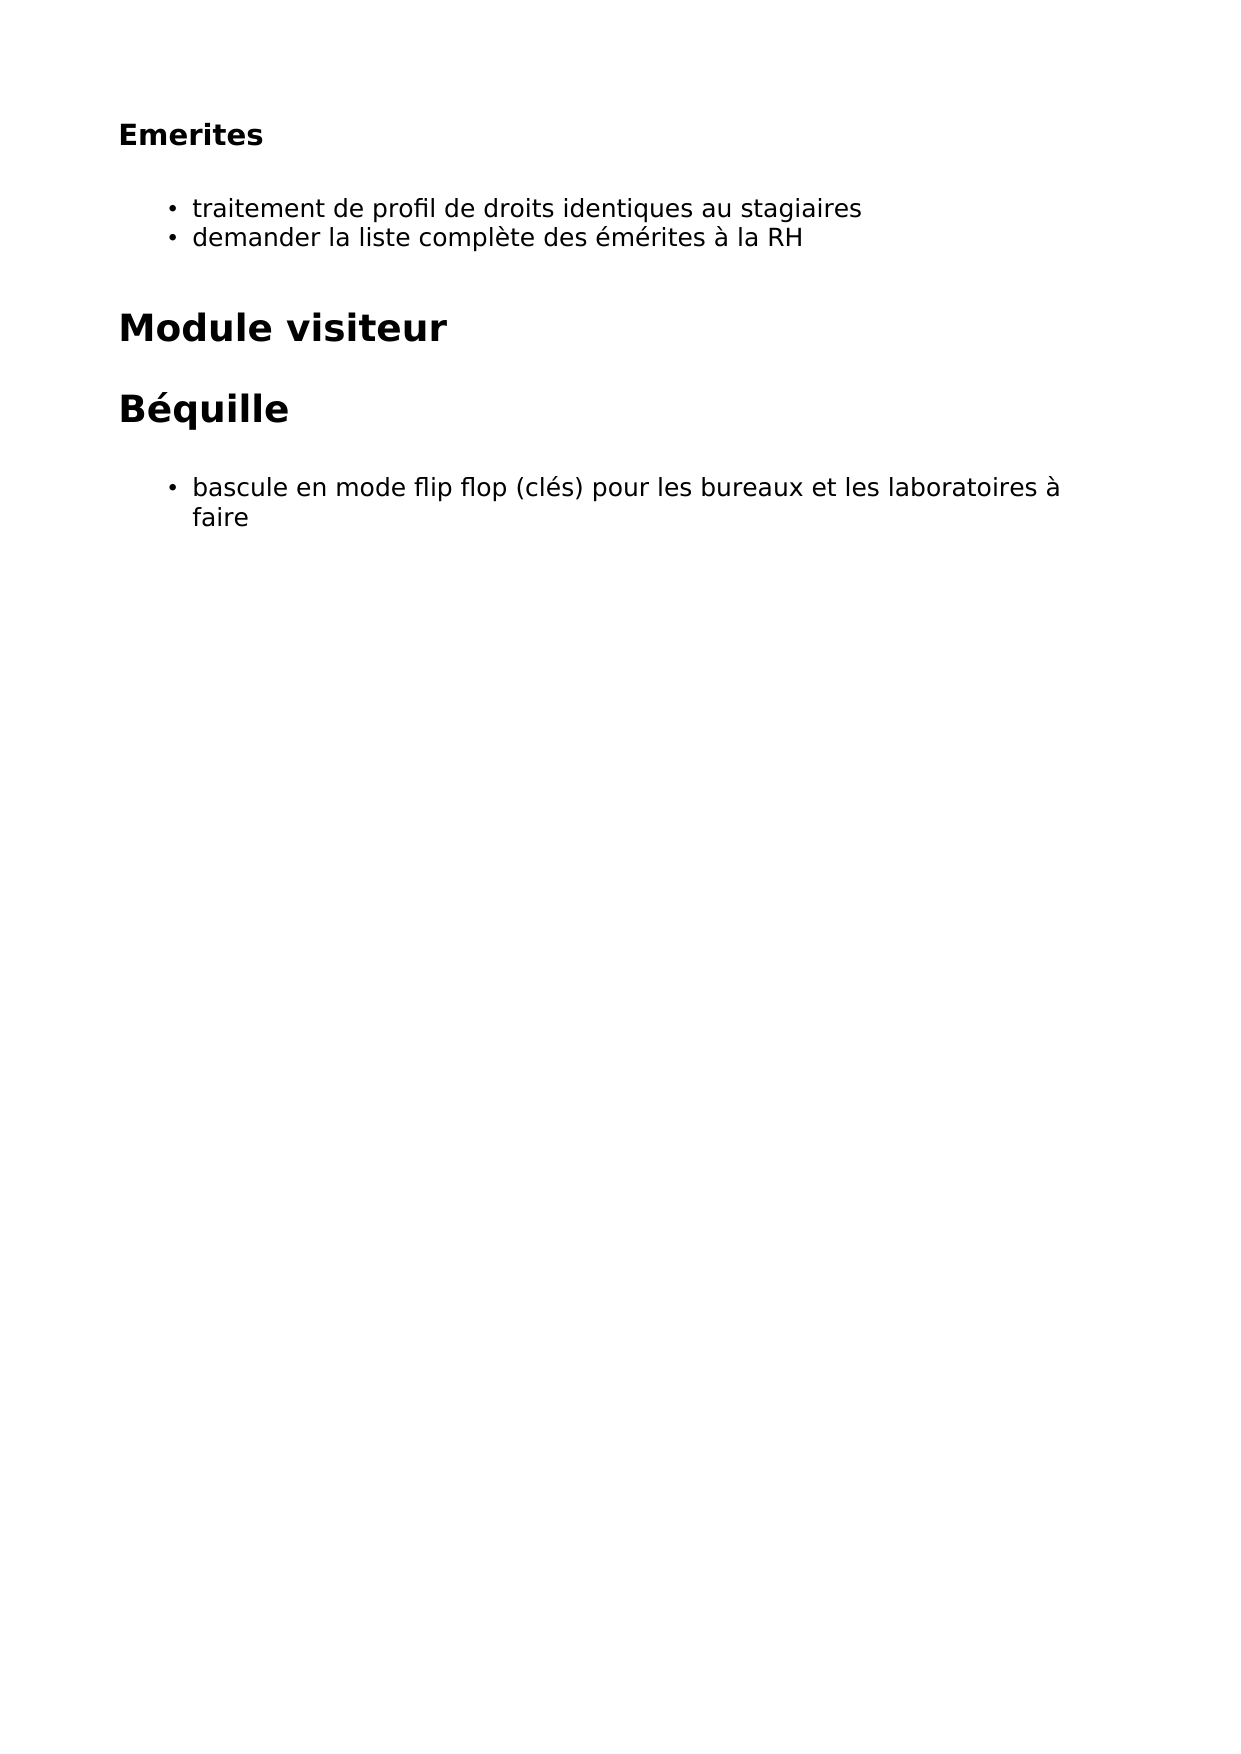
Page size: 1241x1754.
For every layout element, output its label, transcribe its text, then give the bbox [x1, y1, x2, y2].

subtitle Béquille [118, 388, 1122, 432]
list demander la liste complète des émérites à la RH [177, 223, 1122, 252]
list bascule en mode flip flop (clés) pour les bureaux et les laboratoires à faire [177, 474, 1122, 532]
subtitle Emerites [118, 118, 1122, 152]
subtitle Module visiteur [118, 307, 1122, 351]
list traitement de profil de droits identiques au stagiaires [177, 194, 1122, 223]
